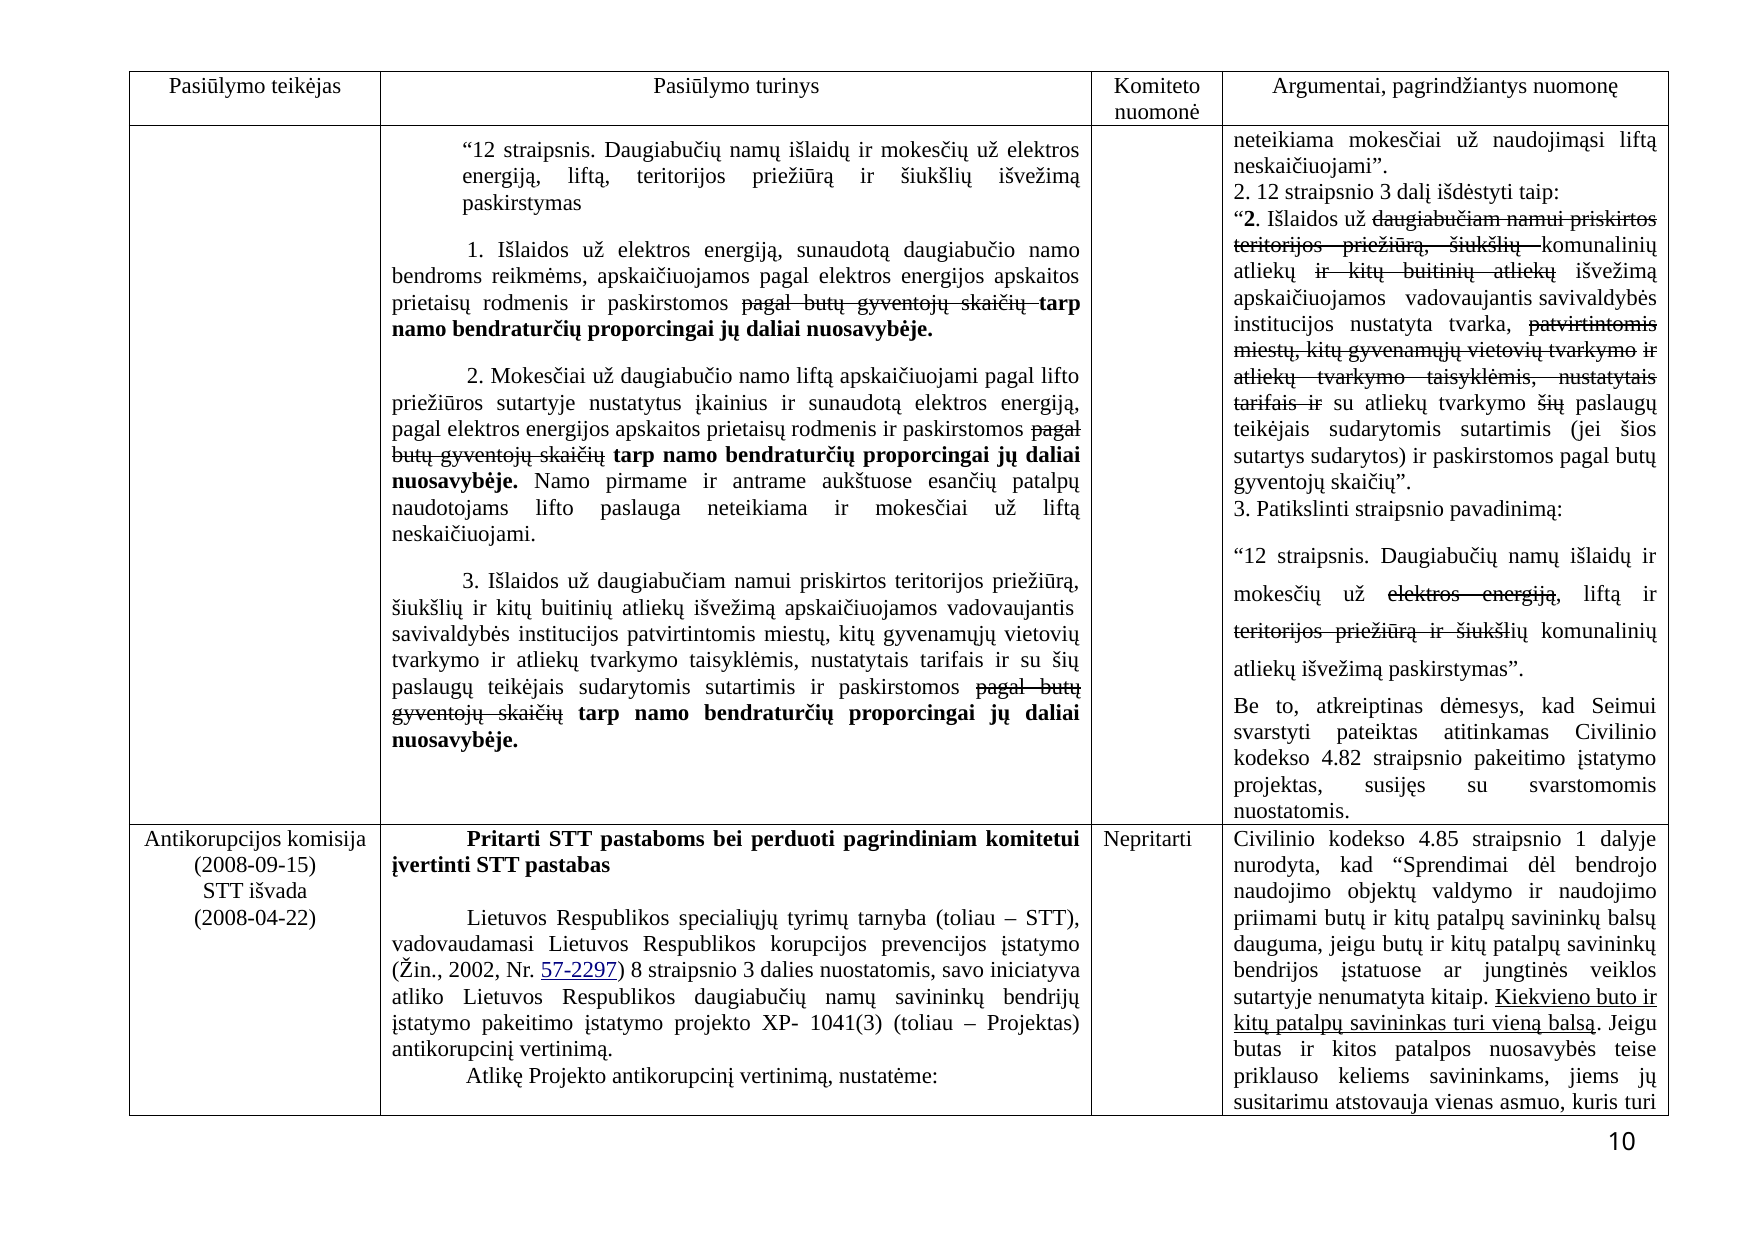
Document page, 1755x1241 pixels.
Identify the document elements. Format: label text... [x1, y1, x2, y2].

table_header Pasiūlymo teikėjas [130, 72, 380, 124]
table_header Komiteto nuomonė [1092, 72, 1222, 124]
table_header Pasiūlymo turinys [381, 72, 1091, 124]
table_cell Nepritarti [1092, 825, 1222, 1114]
table_cell [130, 126, 380, 823]
table_cell neteikiama mokesčiai už naudojimąsi liftą neskaičiuojami”. 2. 12 straipsnio 3 dalį išdėstyti taip: “2. Išlaidos už daugiabučiam namui priskirtos teritorijos priežiūrą, šiukšlių komunalinių atliekų ir kitų buitinių atliekų išvežimą apskaičiuojamos vadovaujantis savivaldybės institucijos nustatyta tvarka, patvirtintomis miestų, kitų gyvenamųjų vietovių tvarkymo ir atliekų tvarkymo taisyklėmis, nustatytais tarifais ir su atliekų tvarkymo šių paslaugų teikėjais sudarytomis sutartimis (jei šios sutartys sudarytos) ir paskirstomos pagal butų gyventojų skaičių”. 3. Patikslinti straipsnio pavadinimą: “12 straipsnis. Daugiabučių namų išlaidų ir mokesčių už elektros energiją, liftą ir teritorijos priežiūrą ir šiukšlių komunalinių atliekų išvežimą paskirstymas”. Be to, atkreiptinas dėmesys, kad Seimui svarstyti pateiktas atitinkamas Civilinio kodekso 4.82 straipsnio pakeitimo įstatymo projektas, susijęs su svarstomomis nuostatomis. [1223, 126, 1668, 823]
table_header Argumentai, pagrindžiantys nuomonę [1223, 72, 1668, 124]
table_cell [1092, 126, 1222, 823]
table_cell Antikorupcijos komisija (2008-09-15) STT išvada (2008-04-22) [130, 825, 380, 1114]
table_cell “12 straipsnis. Daugiabučių namų išlaidų ir mokesčių už elektros energiją, liftą, teritorijos priežiūrą ir šiukšlių išvežimą paskirstymas 1. Išlaidos už elektros energiją, sunaudotą daugiabučio namo bendroms reikmėms, apskaičiuojamos pagal elektros energijos apskaitos prietaisų rodmenis ir paskirstomos pagal butų gyventojų skaičių tarp namo bendraturčių proporcingai jų daliai nuosavybėje. 2. Mokesčiai už daugiabučio namo liftą apskaičiuojami pagal lifto priežiūros sutartyje nustatytus įkainius ir sunaudotą elektros energiją, pagal elektros energijos apskaitos prietaisų rodmenis ir paskirstomos pagal butų gyventojų skaičių tarp namo bendraturčių proporcingai jų daliai nuosavybėje. Namo pirmame ir antrame aukštuose esančių patalpų naudotojams lifto paslauga neteikiama ir mokesčiai už liftą neskaičiuojami. 3. Išlaidos už daugiabučiam namui priskirtos teritorijos priežiūrą, šiukšlių ir kitų buitinių atliekų išvežimą apskaičiuojamos vadovaujantis savivaldybės institucijos patvirtintomis miestų, kitų gyvenamųjų vietovių tvarkymo ir atliekų tvarkymo taisyklėmis, nustatytais tarifais ir su šių paslaugų teikėjais sudarytomis sutartimis ir paskirstomos pagal butų gyventojų skaičių tarp namo bendraturčių proporcingai jų daliai nuosavybėje. [381, 126, 1091, 823]
table_cell Civilinio kodekso 4.85 straipsnio 1 dalyje nurodyta, kad “Sprendimai dėl bendrojo naudojimo objektų valdymo ir naudojimo priimami butų ir kitų patalpų savininkų balsų dauguma, jeigu butų ir kitų patalpų savininkų bendrijos įstatuose ar jungtinės veiklos sutartyje nenumatyta kitaip. Kiekvieno buto ir kitų patalpų savininkas turi vieną balsą. Jeigu butas ir kitos patalpos nuosavybės teise priklauso keliems savininkams, jiems jų susitarimu atstovauja vienas asmuo, kuris turi [1223, 825, 1668, 1114]
table_cell Pritarti STT pastaboms bei perduoti pagrindiniam komitetui įvertinti STT pastabas Lietuvos Respublikos specialiųjų tyrimų tarnyba (toliau – STT), vadovaudamasi Lietuvos Respublikos korupcijos prevencijos įstatymo (Žin., 2002, Nr. 57-2297) 8 straipsnio 3 dalies nuostatomis, savo iniciatyva atliko Lietuvos Respublikos daugiabučių namų savininkų bendrijų įstatymo pakeitimo įstatymo projekto XP- 1041(3) (toliau – Projektas) antikorupcinį vertinimą. Atlikę Projekto antikorupcinį vertinimą, nustatėme: [381, 825, 1091, 1114]
